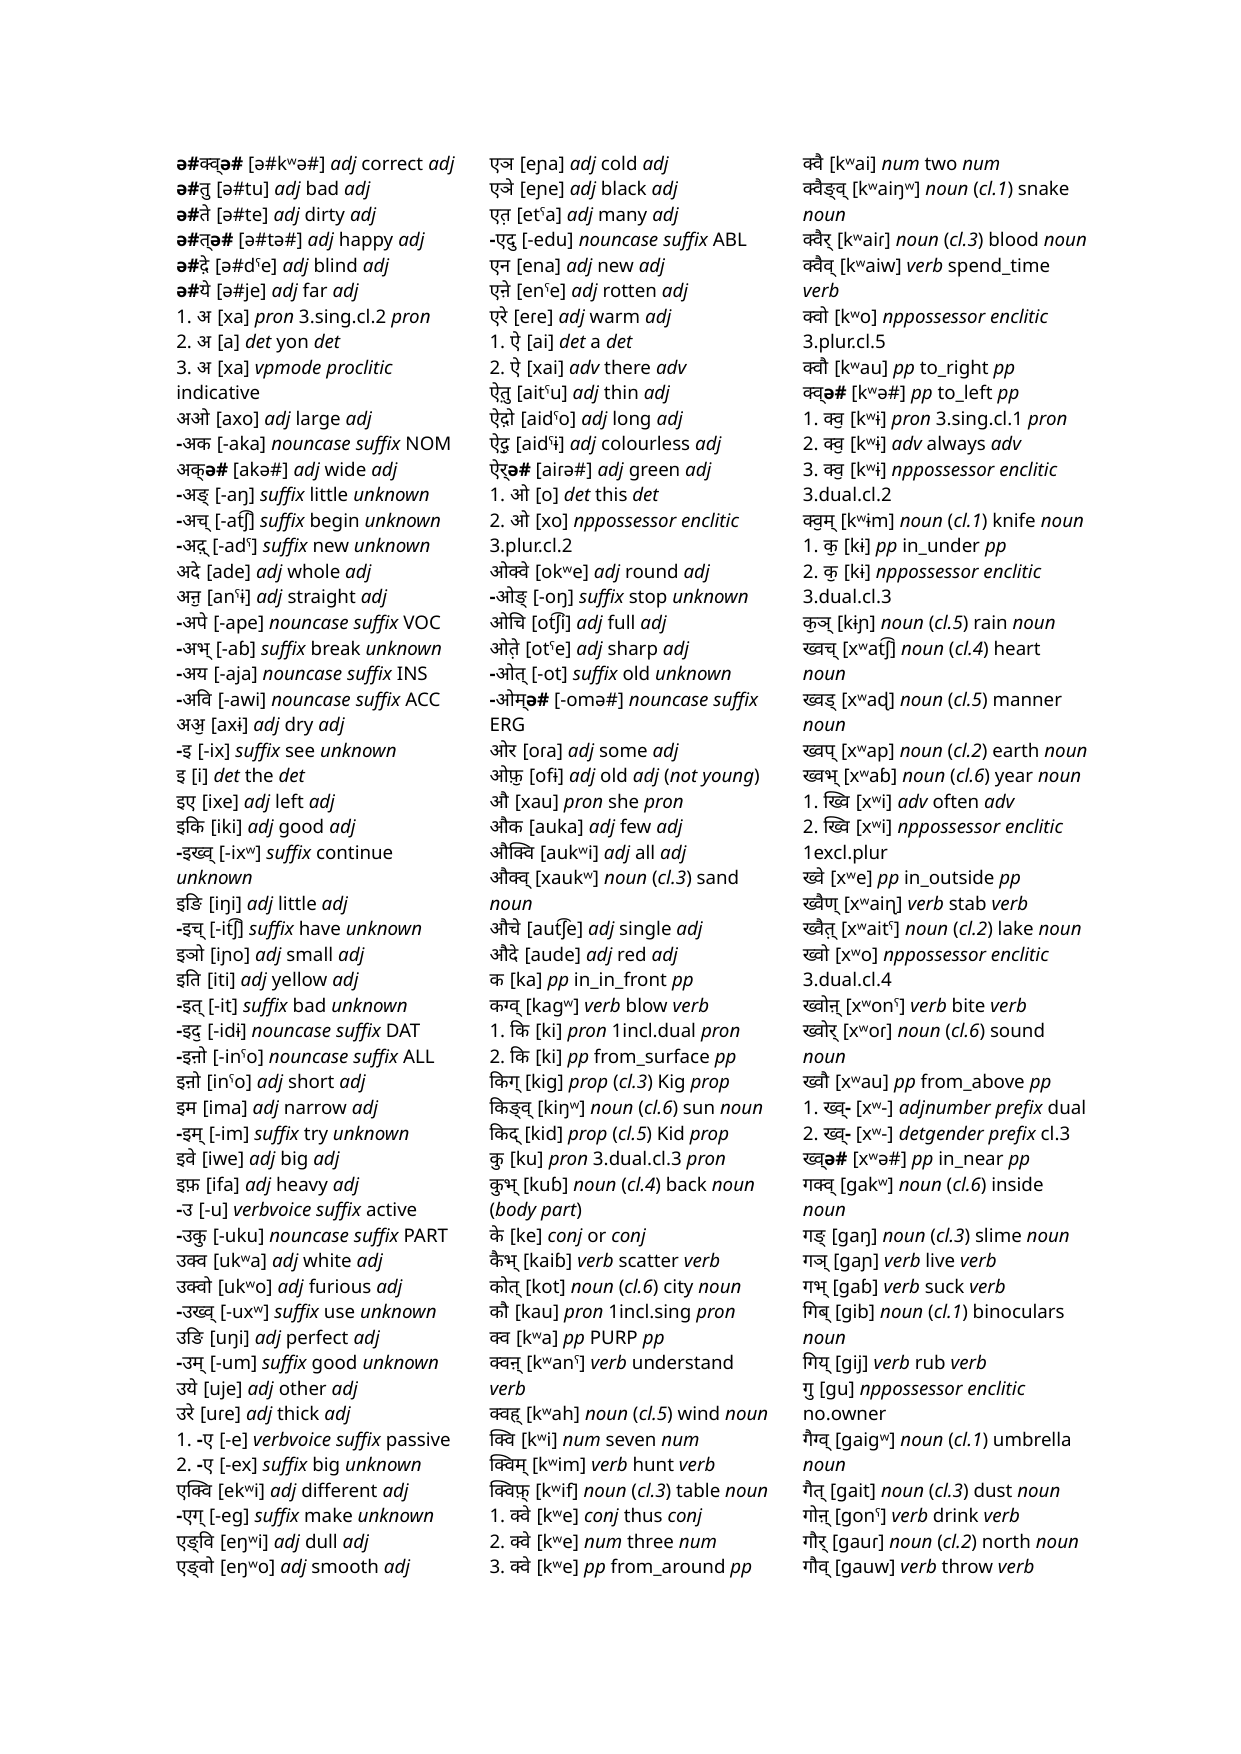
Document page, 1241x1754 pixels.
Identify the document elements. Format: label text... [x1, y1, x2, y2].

text 2. ख्वि [xʷi] nppossessor enclitic 1excl.plur [803, 813, 1090, 864]
text 2. ऐ [xai] adv there adv [489, 354, 777, 380]
text -एदु [-edu] nouncase suffix ABL [489, 227, 777, 252]
text एङ्वो [eŋʷo] adj smooth adj [176, 1554, 463, 1579]
text 2. क्वॖ [kʷɨ] adv always adv [803, 431, 1090, 456]
text गिब् [ɡib] noun (cl.1) binoculars noun [803, 1298, 1090, 1349]
text क्विम् [kʷim] verb hunt verb [489, 1452, 777, 1477]
text क्वै [kʷai] num two num [803, 150, 1090, 176]
text एरे [eɾe] adj warm adj [489, 303, 777, 329]
text ख्व्ə# [xʷə#] pp in_near pp [803, 1145, 1090, 1171]
text -इ [-ix] suffix see unknown [176, 737, 463, 762]
text गौर् [ɡauɾ] noun (cl.2) north noun [803, 1528, 1090, 1554]
text ख्वोऩ् [xʷonˤ] verb bite verb [803, 992, 1090, 1018]
text गु [ɡu] nppossessor enclitic no.owner [803, 1375, 1090, 1426]
text एत़ [etˤa] adj many adj [489, 201, 777, 227]
text इम [ima] adj narrow adj [176, 1094, 463, 1120]
text क्व्ə# [kʷə#] pp to_left pp [803, 380, 1090, 405]
text एञ [eɲa] adj cold adj [489, 150, 777, 176]
text -ओम्ə# [-omə#] nouncase suffix ERG [489, 686, 777, 737]
text ə#द़े [ə#dˤe] adj blind adj [176, 252, 463, 278]
text 1. क्वॖ [kʷɨ] pron 3.sing.cl.1 pron [803, 405, 1090, 431]
text -अक [-aka] nouncase suffix NOM [176, 431, 463, 456]
text 2. अ [a] det yon det [176, 329, 463, 354]
text एन [ena] adj new adj [489, 252, 777, 278]
text ओचि [ot͡ʃi] adj full adj [489, 609, 777, 635]
text 1. कि [ki] pron 1incl.dual pron [489, 1018, 777, 1043]
text गञ् [ɡaɲ] verb live verb [803, 1247, 1090, 1273]
text -अवि [-awi] nouncase suffix ACC [176, 686, 463, 711]
text -उकु [-uku] nouncase suffix PART [176, 1222, 463, 1247]
text ओफ़ॖ [ofɨ] adj old adj (not young) [489, 762, 777, 788]
text ə#ये [ə#je] adj far adj [176, 278, 463, 303]
text गिय् [ɡij] verb rub verb [803, 1349, 1090, 1375]
text ख्वैण् [xʷaiɳ] verb stab verb [803, 890, 1090, 916]
text एक्वि [ekʷi] adj different adj [176, 1477, 463, 1503]
text क्वैव् [kʷaiw] verb spend_time verb [803, 252, 1090, 303]
text क्वैर् [kʷaiɾ] noun (cl.3) blood noun [803, 227, 1090, 252]
text गोऩ् [ɡonˤ] verb drink verb [803, 1503, 1090, 1528]
text उरे [uɾe] adj thick adj [176, 1401, 463, 1426]
text एऩे [enˤe] adj rotten adj [489, 278, 777, 303]
text ऐत़ु [aitˤu] adj thin adj [489, 380, 777, 405]
text 1. ख्वि [xʷi] adv often adv [803, 788, 1090, 813]
text औक्वि [aukʷi] adj all adj [489, 839, 777, 864]
text इऩो [inˤo] adj short adj [176, 1069, 463, 1094]
text 2. ख्व्- [xʷ-] detgender prefix cl.3 [803, 1120, 1090, 1145]
text -इदॖ [-idɨ] nouncase suffix DAT [176, 1018, 463, 1043]
text ख्वड् [xʷaɖ] noun (cl.5) manner noun [803, 686, 1090, 737]
text -उख्व् [-uxʷ] suffix use unknown [176, 1298, 463, 1324]
text इ [i] det the det [176, 762, 463, 788]
text -इख्व् [-ixʷ] suffix continue unknown [176, 839, 463, 890]
text -उम् [-um] suffix good unknown [176, 1349, 463, 1375]
text 3. अ [xa] vpmode proclitic indicative [176, 354, 463, 405]
text क [ka] pp in_in_front pp [489, 967, 777, 992]
text 3. क्वे [kʷe] pp from_around pp [489, 1554, 777, 1579]
text उक्व [ukʷa] adj white adj [176, 1247, 463, 1273]
text ओर [oɾa] adj some adj [489, 737, 777, 762]
text 1. क्वे [kʷe] conj thus conj [489, 1503, 777, 1528]
text क्वो [kʷo] nppossessor enclitic 3.plur.cl.5 [803, 303, 1090, 354]
text -अद़् [-adˤ] suffix new unknown [176, 533, 463, 558]
text ख्वे [xʷe] pp in_outside pp [803, 864, 1090, 890]
text कग्व् [kaɡʷ] verb blow verb [489, 992, 777, 1018]
text -उ [-u] verbvoice suffix active [176, 1196, 463, 1222]
text गैग्व् [ɡaiɡʷ] noun (cl.1) umbrella noun [803, 1426, 1090, 1477]
text ə#तु [ə#tu] adj bad adj [176, 176, 463, 201]
text इति [iti] adj yellow adj [176, 967, 463, 992]
text इङि [iŋi] adj little adj [176, 890, 463, 916]
text ə#ते [ə#te] adj dirty adj [176, 201, 463, 227]
text गक्व् [ɡakʷ] noun (cl.6) inside noun [803, 1171, 1090, 1222]
text -अय [-aja] nouncase suffix INS [176, 660, 463, 686]
text क्वह् [kʷah] noun (cl.5) wind noun [489, 1401, 777, 1426]
text 3. क्वॖ [kʷɨ] nppossessor enclitic 3.dual.cl.2 [803, 456, 1090, 507]
text क्वौ [kʷau] pp to_right pp [803, 354, 1090, 380]
text -इत् [-it] suffix bad unknown [176, 992, 463, 1018]
text क्विफ़् [kʷif] noun (cl.3) table noun [489, 1477, 777, 1503]
text औदे [aude] adj red adj [489, 941, 777, 967]
text औ [xau] pron she pron [489, 788, 777, 813]
text के [ke] conj or conj [489, 1222, 777, 1247]
text 1. -ए [-e] verbvoice suffix passive [176, 1426, 463, 1452]
text -एग् [-eɡ] suffix make unknown [176, 1503, 463, 1528]
text ऐर्ə# [aiɾə#] adj green adj [489, 456, 777, 482]
text -इम् [-im] suffix try unknown [176, 1120, 463, 1145]
text ख्वप् [xʷap] noun (cl.2) earth noun [803, 737, 1090, 762]
text ओत़े [otˤe] adj sharp adj [489, 635, 777, 660]
text इए [ixe] adj left adj [176, 788, 463, 813]
text 2. क्वे [kʷe] num three num [489, 1528, 777, 1554]
text उङि [uŋi] adj perfect adj [176, 1324, 463, 1349]
text ओक्वे [okʷe] adj round adj [489, 558, 777, 584]
text -ओङ् [-oŋ] suffix stop unknown [489, 584, 777, 609]
text 1. ख्व्- [xʷ-] adjnumber prefix dual [803, 1094, 1090, 1120]
text क्वि [kʷi] num seven num [489, 1426, 777, 1452]
text गौव् [ɡauw] verb throw verb [803, 1554, 1090, 1579]
text इवे [iwe] adj big adj [176, 1145, 463, 1171]
text ऐद़ॖ [aidˤɨ] adj colourless adj [489, 431, 777, 456]
text गङ् [ɡaŋ] noun (cl.3) slime noun [803, 1222, 1090, 1247]
text 2. कॖ [kɨ] nppossessor enclitic 3.dual.cl.3 [803, 558, 1090, 609]
text ख्वच् [xʷat͡ʃ] noun (cl.4) heart noun [803, 635, 1090, 686]
text अॶ [axɨ] adj dry adj [176, 711, 463, 737]
text औक [auka] adj few adj [489, 813, 777, 839]
text औक्व् [xaukʷ] noun (cl.3) sand noun [489, 864, 777, 916]
text उये [uje] adj other adj [176, 1375, 463, 1401]
text अओ [axo] adj large adj [176, 405, 463, 431]
text 1. अ [xa] pron 3.sing.cl.2 pron [176, 303, 463, 329]
text कुभ् [kuɓ] noun (cl.4) back noun (body part) [489, 1171, 777, 1222]
text ख्वभ् [xʷaɓ] noun (cl.6) year noun [803, 762, 1090, 788]
text क्वऩ् [kʷanˤ] verb understand verb [489, 1349, 777, 1401]
text ऐद़ो [aidˤo] adj long adj [489, 405, 777, 431]
text कॖञ् [kɨɲ] noun (cl.5) rain noun [803, 609, 1090, 635]
text इकि [iki] adj good adj [176, 813, 463, 839]
text -इच् [-it͡ʃ] suffix have unknown [176, 916, 463, 941]
text ख्वौ [xʷau] pp from_above pp [803, 1069, 1090, 1094]
text कु [ku] pron 3.dual.cl.3 pron [489, 1145, 777, 1171]
text 2. कि [ki] pp from_surface pp [489, 1043, 777, 1069]
text 2. -ए [-ex] suffix big unknown [176, 1452, 463, 1477]
text ख्वैत़् [xʷaitˤ] noun (cl.2) lake noun [803, 916, 1090, 941]
text अऩॖ [anˤɨ] adj straight adj [176, 584, 463, 609]
text कौ [kau] pron 1incl.sing pron [489, 1298, 777, 1324]
text इफ़ [ifa] adj heavy adj [176, 1171, 463, 1196]
text कोत् [kot] noun (cl.6) city noun [489, 1273, 777, 1298]
text क्वॖम् [kʷɨm] noun (cl.1) knife noun [803, 507, 1090, 533]
text -अपे [-ape] nouncase suffix VOC [176, 609, 463, 635]
text 1. ऐ [ai] det a det [489, 329, 777, 354]
text कैभ् [kaiɓ] verb scatter verb [489, 1247, 777, 1273]
text किद् [kid] prop (cl.5) Kid prop [489, 1120, 777, 1145]
text -ओत् [-ot] suffix old unknown [489, 660, 777, 686]
text गभ् [ɡaɓ] verb suck verb [803, 1273, 1090, 1298]
text 2. ओ [xo] nppossessor enclitic 3.plur.cl.2 [489, 507, 777, 558]
text -अङ् [-aŋ] suffix little unknown [176, 482, 463, 507]
text -इऩो [-inˤo] nouncase suffix ALL [176, 1043, 463, 1069]
text क्व [kʷa] pp PURP pp [489, 1324, 777, 1349]
text औचे [aut͡ʃe] adj single adj [489, 916, 777, 941]
text ख्वो [xʷo] nppossessor enclitic 3.dual.cl.4 [803, 941, 1090, 992]
text 1. ओ [o] det this det [489, 482, 777, 507]
text इञो [iɲo] adj small adj [176, 941, 463, 967]
text एङ्वि [eŋʷi] adj dull adj [176, 1528, 463, 1554]
text ə#क्व्ə# [ə#kʷə#] adj correct adj [176, 150, 463, 176]
text अक्ə# [akə#] adj wide adj [176, 456, 463, 482]
text -अच् [-at͡ʃ] suffix begin unknown [176, 507, 463, 533]
text किङ्व् [kiŋʷ] noun (cl.6) sun noun [489, 1094, 777, 1120]
text ख्वोर् [xʷoɾ] noun (cl.6) sound noun [803, 1018, 1090, 1069]
text ə#त्ə# [ə#tə#] adj happy adj [176, 227, 463, 252]
text गैत् [ɡait] noun (cl.3) dust noun [803, 1477, 1090, 1503]
text क्वैङ्व् [kʷaiŋʷ] noun (cl.1) snake noun [803, 176, 1090, 227]
text किग् [kiɡ] prop (cl.3) Kig prop [489, 1069, 777, 1094]
text एञे [eɲe] adj black adj [489, 176, 777, 201]
text 1. कॖ [kɨ] pp in_under pp [803, 533, 1090, 558]
text उक्वो [ukʷo] adj furious adj [176, 1273, 463, 1298]
text -अभ् [-aɓ] suffix break unknown [176, 635, 463, 660]
text अदे [ade] adj whole adj [176, 558, 463, 584]
